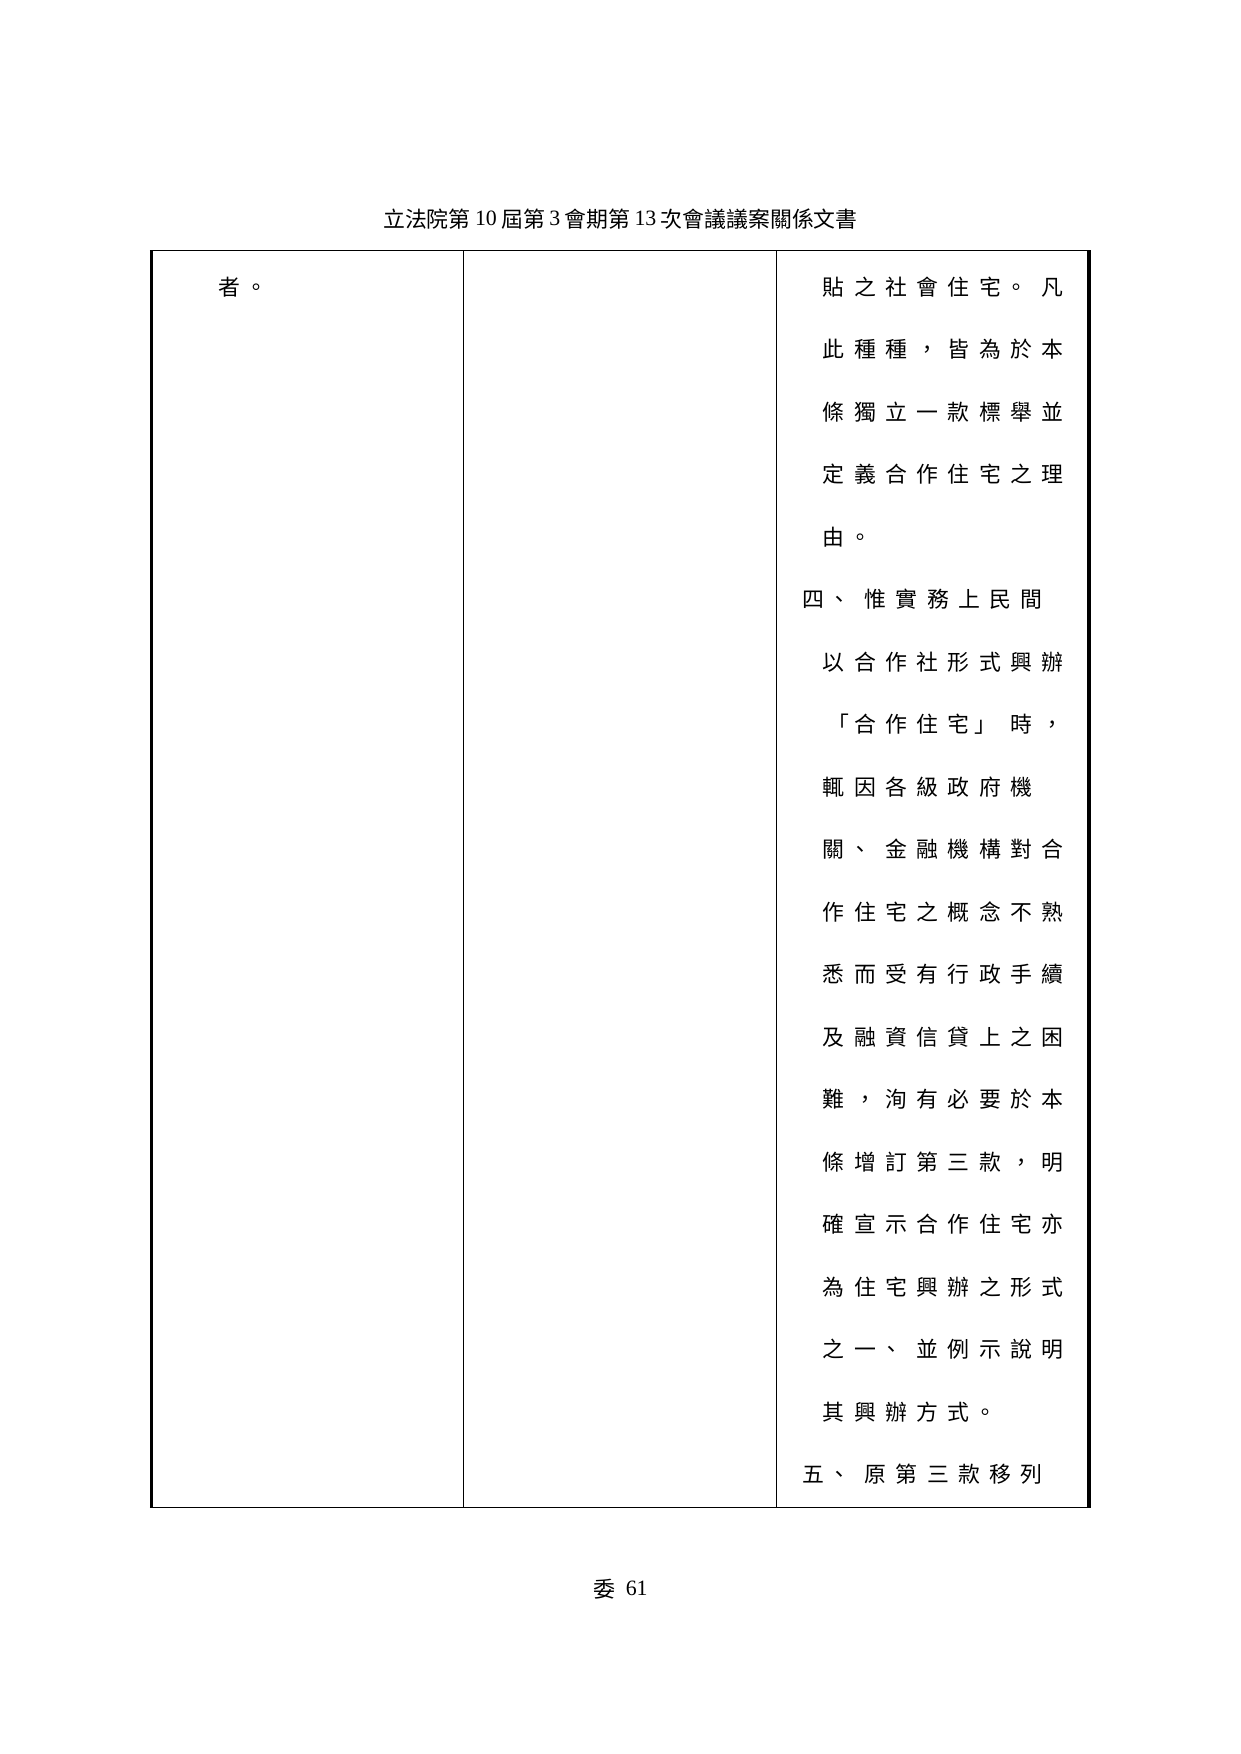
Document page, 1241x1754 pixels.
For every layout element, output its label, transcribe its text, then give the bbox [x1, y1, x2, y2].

table_cell [464, 251, 776, 1507]
table_cell 貼之社會住宅。凡此種種，皆為於本條獨立一款標舉並定義合作住宅之理由。 四、惟實務上民間以合作社形式興辦「合作住宅」時，輒因各級政府機關、金融機構對合作住宅之概念不熟悉而受有行政手續及融資信貸上之困難，洵有必要於本條增訂第三款，明確宣示合作住宅亦為住宅興辦之形式之一、並例示說明其興辦方式。 五、原第三款移列 [777, 251, 1087, 1507]
table_cell 者。 [153, 251, 463, 1507]
